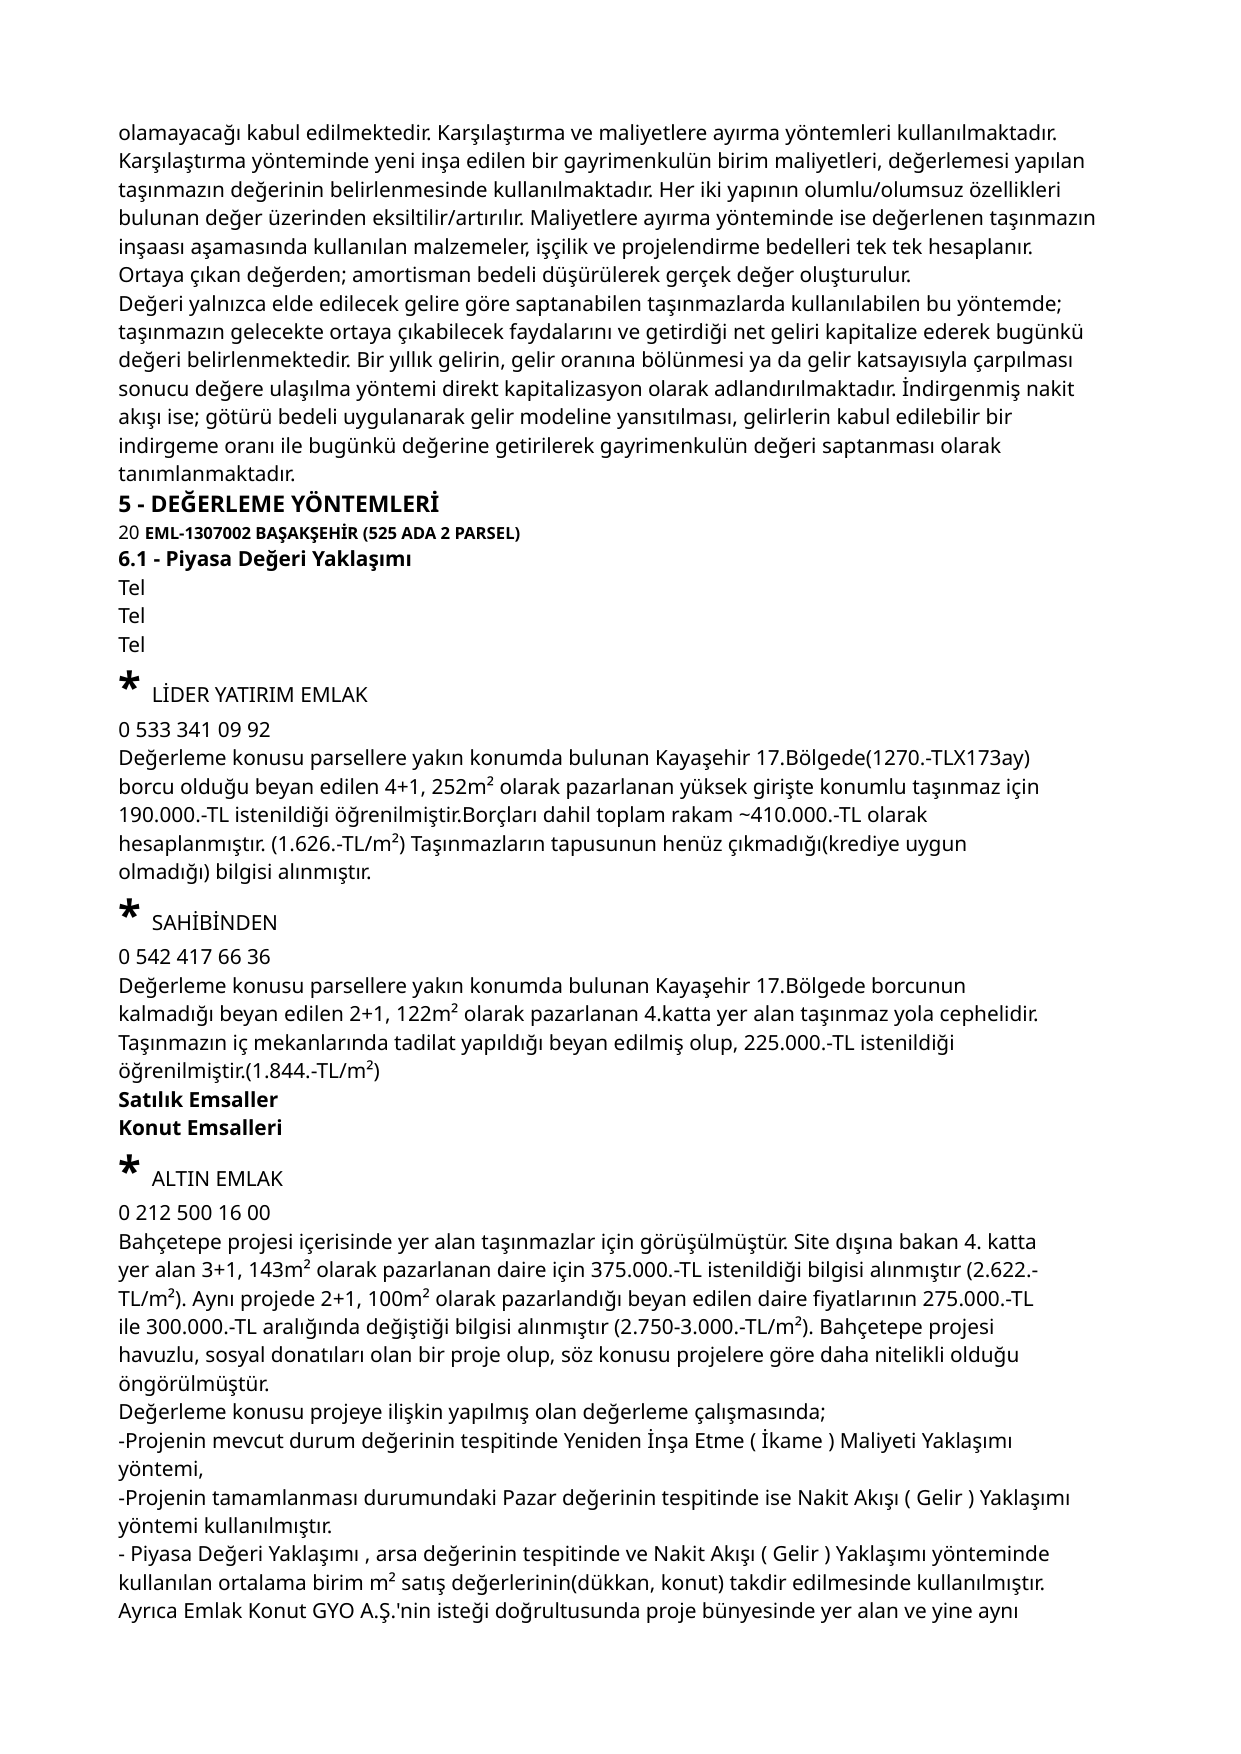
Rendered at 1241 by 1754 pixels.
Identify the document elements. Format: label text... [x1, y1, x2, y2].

text Tel [118, 601, 1122, 630]
text yöntemi kullanılmıştır. [118, 1511, 1122, 1539]
text 0 212 500 16 00 [118, 1198, 1122, 1227]
text * ALTIN EMLAK [118, 1142, 1122, 1198]
text * LİDER YATIRIM EMLAK [118, 658, 1122, 715]
text taşınmazın gelecekte ortaya çıkabilecek faydalarını ve getirdiği net geliri kapitalize ederek bugünkü [118, 317, 1122, 346]
text değeri belirlenmektedir. Bir yıllık gelirin, gelir oranına bölünmesi ya da gelir katsayısıyla çarpılması [118, 346, 1122, 374]
text kalmadığı beyan edilen 2+1, 122m² olarak pazarlanan 4.katta yer alan taşınmaz yola cephelidir. [118, 999, 1122, 1028]
text Satılık Emsaller [118, 1085, 1122, 1113]
text öğrenilmiştir.(1.844.-TL/m²) [118, 1056, 1122, 1085]
text 20 EML-1307002 BAŞAKŞEHİR (525 ADA 2 PARSEL) [118, 519, 1122, 544]
text indirgeme oranı ile bugünkü değerine getirilerek gayrimenkulün değeri saptanması olarak [118, 431, 1122, 459]
text yer alan 3+1, 143m² olarak pazarlanan daire için 375.000.-TL istenildiği bilgisi alınmıştır (2.622.- [118, 1255, 1122, 1284]
text Taşınmazın iç mekanlarında tadilat yapıldığı beyan edilmiş olup, 225.000.-TL istenildiği [118, 1028, 1122, 1056]
text olamayacağı kabul edilmektedir. Karşılaştırma ve maliyetlere ayırma yöntemleri kullanılmaktadır. [118, 118, 1122, 147]
text havuzlu, sosyal donatıları olan bir proje olup, söz konusu projelere göre daha nitelikli olduğu [118, 1341, 1122, 1369]
text Bahçetepe projesi içerisinde yer alan taşınmazlar için görüşülmüştür. Site dışına bakan 4. katta [118, 1227, 1122, 1255]
text 5 - DEĞERLEME YÖNTEMLERİ [118, 488, 1122, 519]
text akışı ise; götürü bedeli uygulanarak gelir modeline yansıtılması, gelirlerin kabul edilebilir bir [118, 402, 1122, 431]
text 6.1 - Piyasa Değeri Yaklaşımı [118, 544, 1122, 573]
text tanımlanmaktadır. [118, 459, 1122, 488]
text TL/m²). Aynı projede 2+1, 100m² olarak pazarlandığı beyan edilen daire fiyatlarının 275.000.-TL [118, 1284, 1122, 1312]
text Ortaya çıkan değerden; amortisman bedeli düşürülerek gerçek değer oluşturulur. [118, 260, 1122, 289]
text Değeri yalnızca elde edilecek gelire göre saptanabilen taşınmazlarda kullanılabilen bu yöntemde; [118, 289, 1122, 317]
text borcu olduğu beyan edilen 4+1, 252m² olarak pazarlanan yüksek girişte konumlu taşınmaz için [118, 772, 1122, 800]
text olmadığı) bilgisi alınmıştır. [118, 857, 1122, 886]
text inşaası aşamasında kullanılan malzemeler, işçilik ve projelendirme bedelleri tek tek hesaplanır. [118, 232, 1122, 260]
text 190.000.-TL istenildiği öğrenilmiştir.Borçları dahil toplam rakam ~410.000.-TL olarak [118, 800, 1122, 829]
text * SAHİBİNDEN [118, 886, 1122, 942]
text yöntemi, [118, 1454, 1122, 1483]
text 0 533 341 09 92 [118, 715, 1122, 743]
text Konut Emsalleri [118, 1113, 1122, 1142]
text hesaplanmıştır. (1.626.-TL/m²) Taşınmazların tapusunun henüz çıkmadığı(krediye uygun [118, 829, 1122, 857]
text Değerleme konusu projeye ilişkin yapılmış olan değerleme çalışmasında; [118, 1397, 1122, 1426]
text -Projenin tamamlanması durumundaki Pazar değerinin tespitinde ise Nakit Akışı ( Gelir ) Yaklaşımı [118, 1483, 1122, 1511]
text ile 300.000.-TL aralığında değiştiği bilgisi alınmıştır (2.750-3.000.-TL/m²). Bahçetepe projesi [118, 1312, 1122, 1341]
text bulunan değer üzerinden eksiltilir/artırılır. Maliyetlere ayırma yönteminde ise değerlenen taşınmazın [118, 203, 1122, 232]
text kullanılan ortalama birim m² satış değerlerinin(dükkan, konut) takdir edilmesinde kullanılmıştır. [118, 1568, 1122, 1596]
text Değerleme konusu parsellere yakın konumda bulunan Kayaşehir 17.Bölgede(1270.-TLX173ay) [118, 743, 1122, 772]
text Tel [118, 573, 1122, 601]
text Değerleme konusu parsellere yakın konumda bulunan Kayaşehir 17.Bölgede borcunun [118, 971, 1122, 999]
text taşınmazın değerinin belirlenmesinde kullanılmaktadır. Her iki yapının olumlu/olumsuz özellikleri [118, 175, 1122, 203]
text -Projenin mevcut durum değerinin tespitinde Yeniden İnşa Etme ( İkame ) Maliyeti Yaklaşımı [118, 1426, 1122, 1454]
text 0 542 417 66 36 [118, 942, 1122, 971]
text Karşılaştırma yönteminde yeni inşa edilen bir gayrimenkulün birim maliyetleri, değerlemesi yapılan [118, 147, 1122, 175]
text öngörülmüştür. [118, 1369, 1122, 1397]
text sonucu değere ulaşılma yöntemi direkt kapitalizasyon olarak adlandırılmaktadır. İndirgenmiş nakit [118, 374, 1122, 402]
text Ayrıca Emlak Konut GYO A.Ş.'nin isteği doğrultusunda proje bünyesinde yer alan ve yine aynı [118, 1596, 1122, 1625]
text Tel [118, 630, 1122, 658]
text - Piyasa Değeri Yaklaşımı , arsa değerinin tespitinde ve Nakit Akışı ( Gelir ) Yaklaşımı yönteminde [118, 1539, 1122, 1568]
